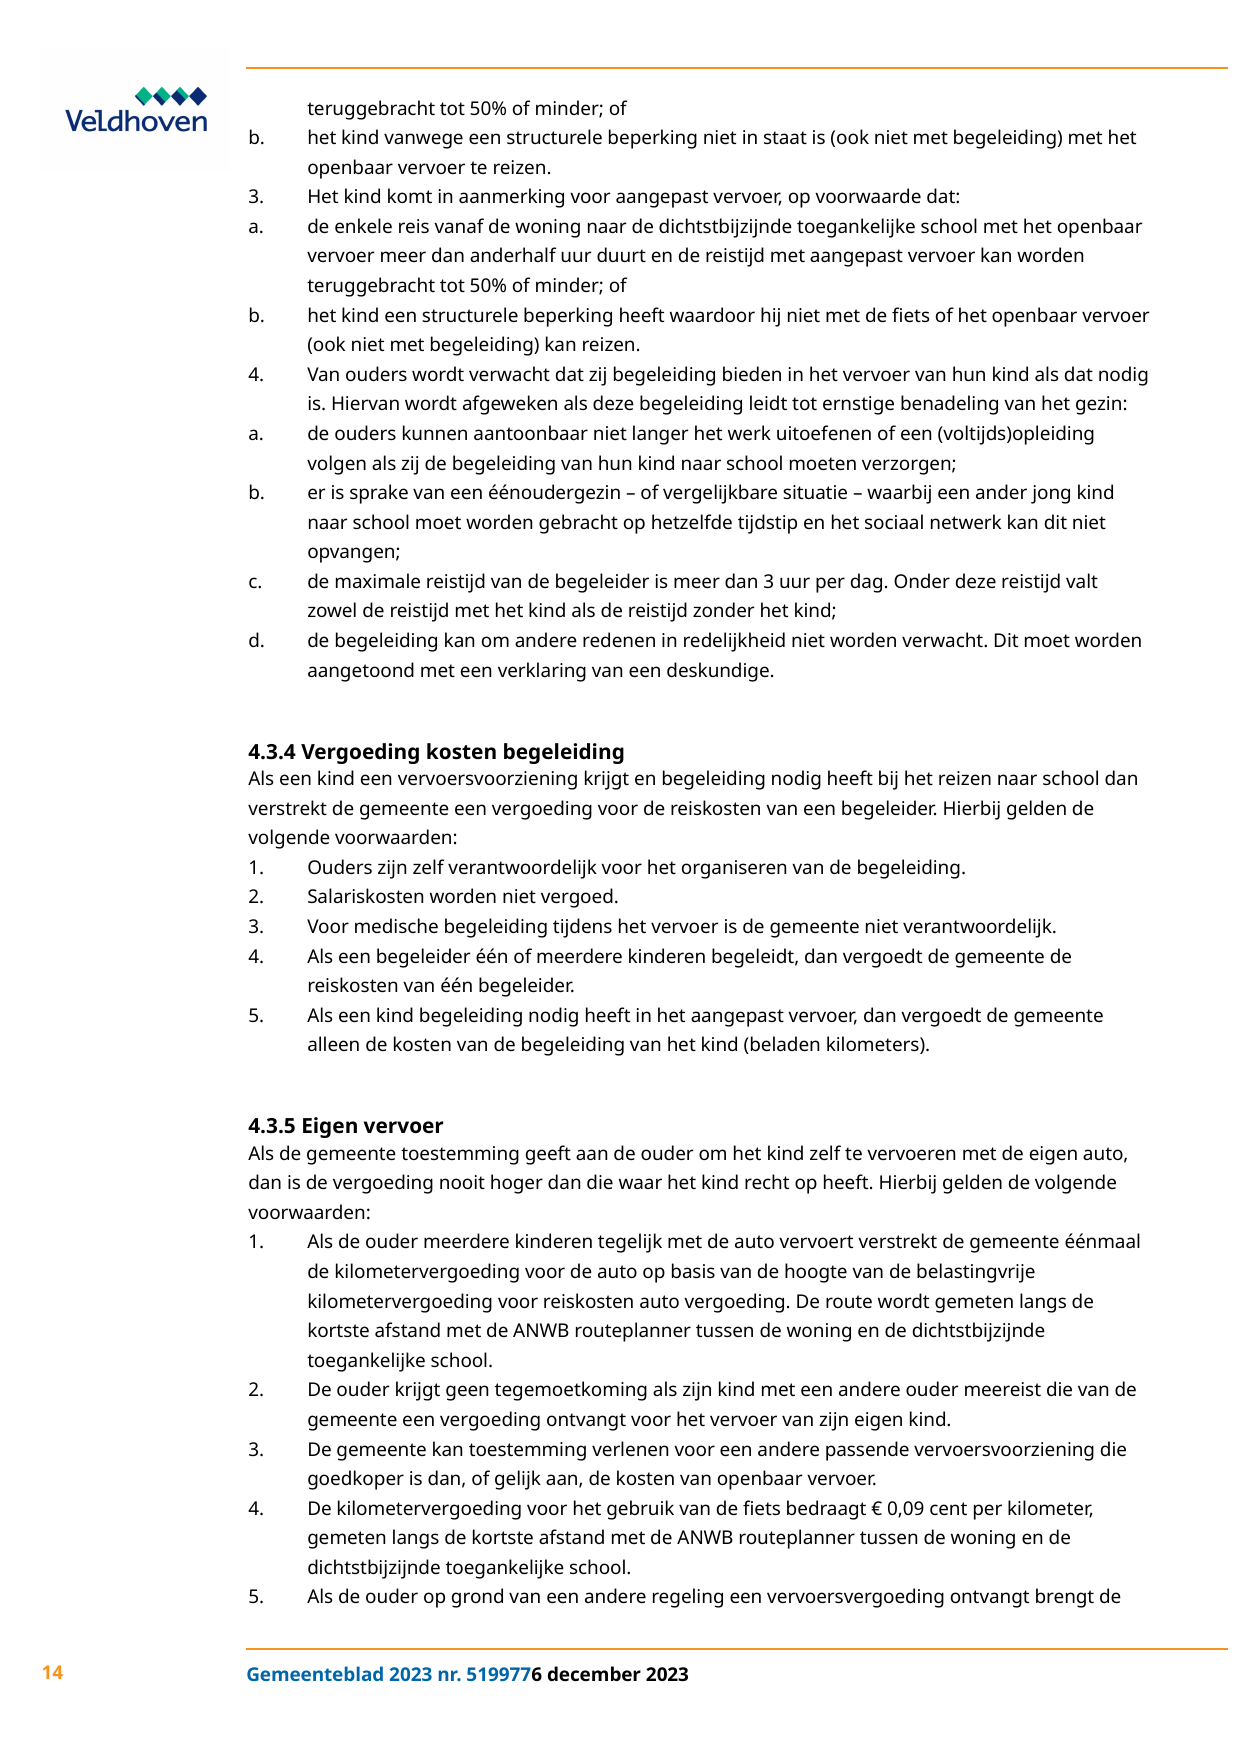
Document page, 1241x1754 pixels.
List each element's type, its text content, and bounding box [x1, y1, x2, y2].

list de maximale reistijd van de begeleider is meer dan 3 uur per dag. Onder deze reistijd valt zowel de reistijd met het kind als de reistijd zonder het kind; [248, 568, 1152, 623]
list Ouders zijn zelf verantwoordelijk voor het organiseren van de begeleiding. [248, 854, 1152, 880]
list het kind vanwege een structurele beperking niet in staat is (ook niet met begeleiding) met het openbaar vervoer te reizen. [248, 124, 1152, 180]
list het kind een structurele beperking heeft waardoor hij niet met de fiets of het openbaar vervoer (ook niet met begeleiding) kan reizen. [248, 302, 1152, 357]
list de enkele reis vanaf de woning naar de dichtstbijzijnde toegankelijke school met het openbaar vervoer meer dan anderhalf uur duurt en de reistijd met aangepast vervoer kan worden teruggebracht tot 50% of minder; of [248, 213, 1152, 298]
list Als een kind begeleiding nodig heeft in het aangepast vervoer, dan vergoedt de gemeente alleen de kosten van de begeleiding van het kind (beladen kilometers). [248, 1002, 1152, 1057]
list Als een begeleider één of meerdere kinderen begeleidt, dan vergoedt de gemeente de reiskosten van één begeleider. [248, 943, 1152, 998]
list De kilometervergoeding voor het gebruik van de fiets bedraagt € 0,09 cent per kilometer, gemeten langs de kortste afstand met de ANWB routeplanner tussen de woning en de dichtstbijzijnde toegankelijke school. [248, 1495, 1152, 1580]
list de ouders kunnen aantoonbaar niet langer het werk uitoefenen of een (voltijds)opleiding volgen als zij de begeleiding van hun kind naar school moeten verzorgen; [248, 420, 1152, 476]
list Het kind komt in aanmerking voor aangepast vervoer, op voorwaarde dat: [248, 183, 1152, 209]
list er is sprake van een éénoudergezin – of vergelijkbare situatie – waarbij een ander jong kind naar school moet worden gebracht op hetzelfde tijdstip en het sociaal netwerk kan dit niet opvangen; [248, 479, 1152, 564]
picture [41, 47, 231, 172]
list Als de ouder op grond van een andere regeling een vervoersvergoeding ontvangt brengt de [248, 1584, 1152, 1609]
text 4.3.4 Vergoeding kosten begeleiding [248, 737, 1152, 765]
text Als de gemeente toestemming geeft aan de ouder om het kind zelf te vervoeren met de eigen auto, dan is de vergoeding nooit hoger dan die waar het kind recht op heeft. Hierbij gelden de volgende voorwaarden: [248, 1140, 1152, 1225]
list teruggebracht tot 50% of minder; of [248, 95, 1152, 121]
list de begeleiding kan om andere redenen in redelijkheid niet worden verwacht. Dit moet worden aangetoond met een verklaring van een deskundige. [248, 627, 1152, 683]
list Voor medische begeleiding tijdens het vervoer is de gemeente niet verantwoordelijk. [248, 913, 1152, 939]
text Als een kind een vervoersvoorziening krijgt en begeleiding nodig heeft bij het reizen naar school dan verstrekt de gemeente een vergoeding voor de reiskosten van een begeleider. Hierbij gelden de volgende voorwaarden: [248, 765, 1152, 850]
list De gemeente kan toestemming verlenen voor een andere passende vervoersvoorziening die goedkoper is dan, of gelijk aan, de kosten van openbaar vervoer. [248, 1436, 1152, 1491]
list Van ouders wordt verwacht dat zij begeleiding bieden in het vervoer van hun kind als dat nodig is. Hiervan wordt afgeweken als deze begeleiding leidt tot ernstige benadeling van het gezin: [248, 361, 1152, 416]
text 4.3.5 Eigen vervoer [248, 1112, 1152, 1140]
list De ouder krijgt geen tegemoetkoming als zijn kind met een andere ouder meereist die van de gemeente een vergoeding ontvangt voor het vervoer van zijn eigen kind. [248, 1377, 1152, 1432]
list Als de ouder meerdere kinderen tegelijk met de auto vervoert verstrekt de gemeente éénmaal de kilometervergoeding voor de auto op basis van de hoogte van de belastingvrije kilometervergoeding voor reiskosten auto vergoeding. De route wordt gemeten langs de kortste afstand met de ANWB routeplanner tussen de woning en de dichtstbijzijnde toegankelijke school. [248, 1229, 1152, 1373]
list Salariskosten worden niet vergoed. [248, 884, 1152, 909]
